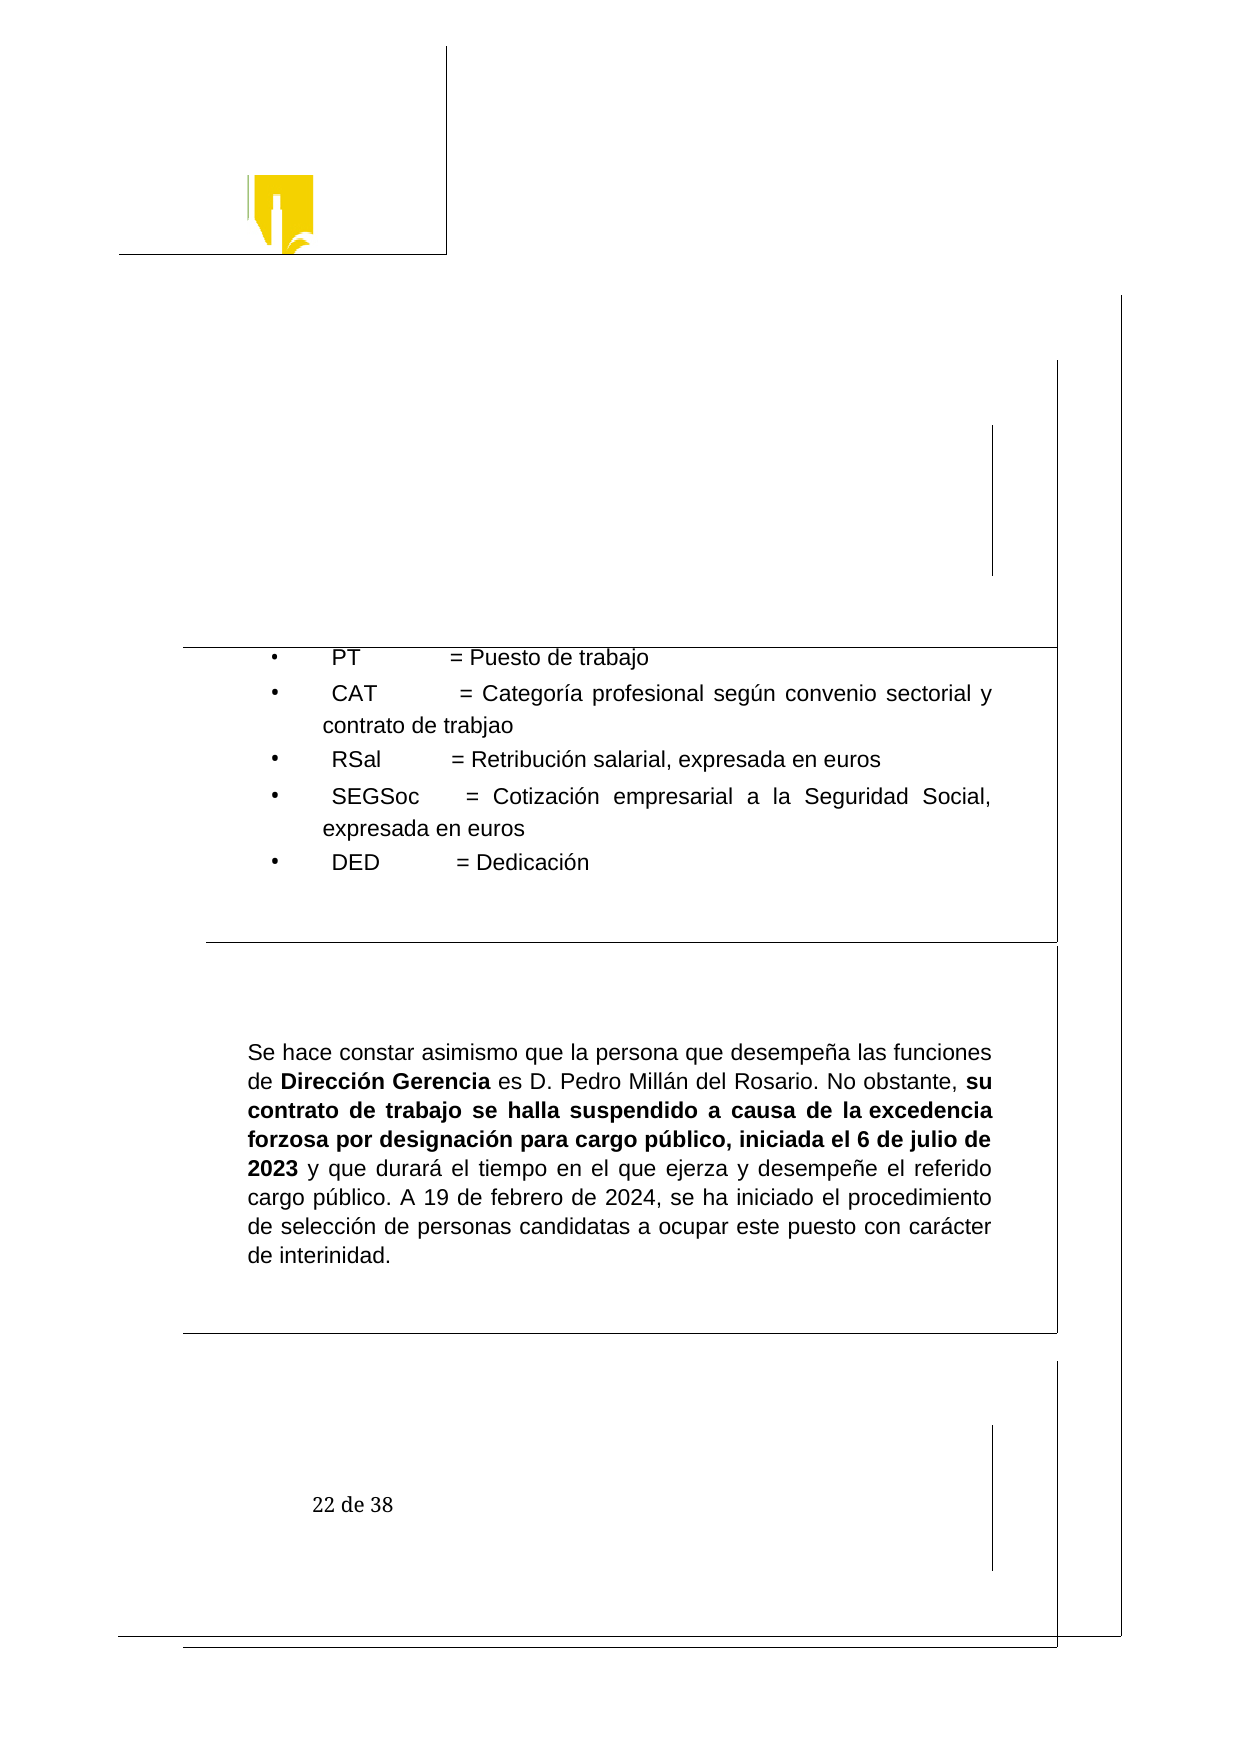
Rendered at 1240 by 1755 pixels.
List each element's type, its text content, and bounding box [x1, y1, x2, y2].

text Se hace constar asimismo que la persona que desempeña las funciones de Dirección Gerencia es D. Pedro Millán del Rosario. No obstante, su contrato de trabajo se halla suspendido a causa de la excedencia forzosa por designación para cargo público, iniciada el 6 de julio de 2023 y que durará el tiempo en el que ejerza y desempeñe el referido cargo público. A 19 de febrero de 2024, se ha iniciado el procedimiento de selección de personas candidatas a ocupar este puesto con carácter de interinidad. [183, 974, 1057, 1333]
list SEGSoc = Cotización empresarial a la Seguridad Social, expresada en euros [206, 713, 1057, 779]
list RSal = Retribución salarial, expresada en euros [206, 676, 1057, 713]
list CAT = Categoría profesional según convenio sectorial y contrato de trabjao [206, 610, 1057, 676]
list PT = Puesto de trabajo [206, 576, 1057, 610]
list DED = Dedicación [206, 779, 1057, 942]
